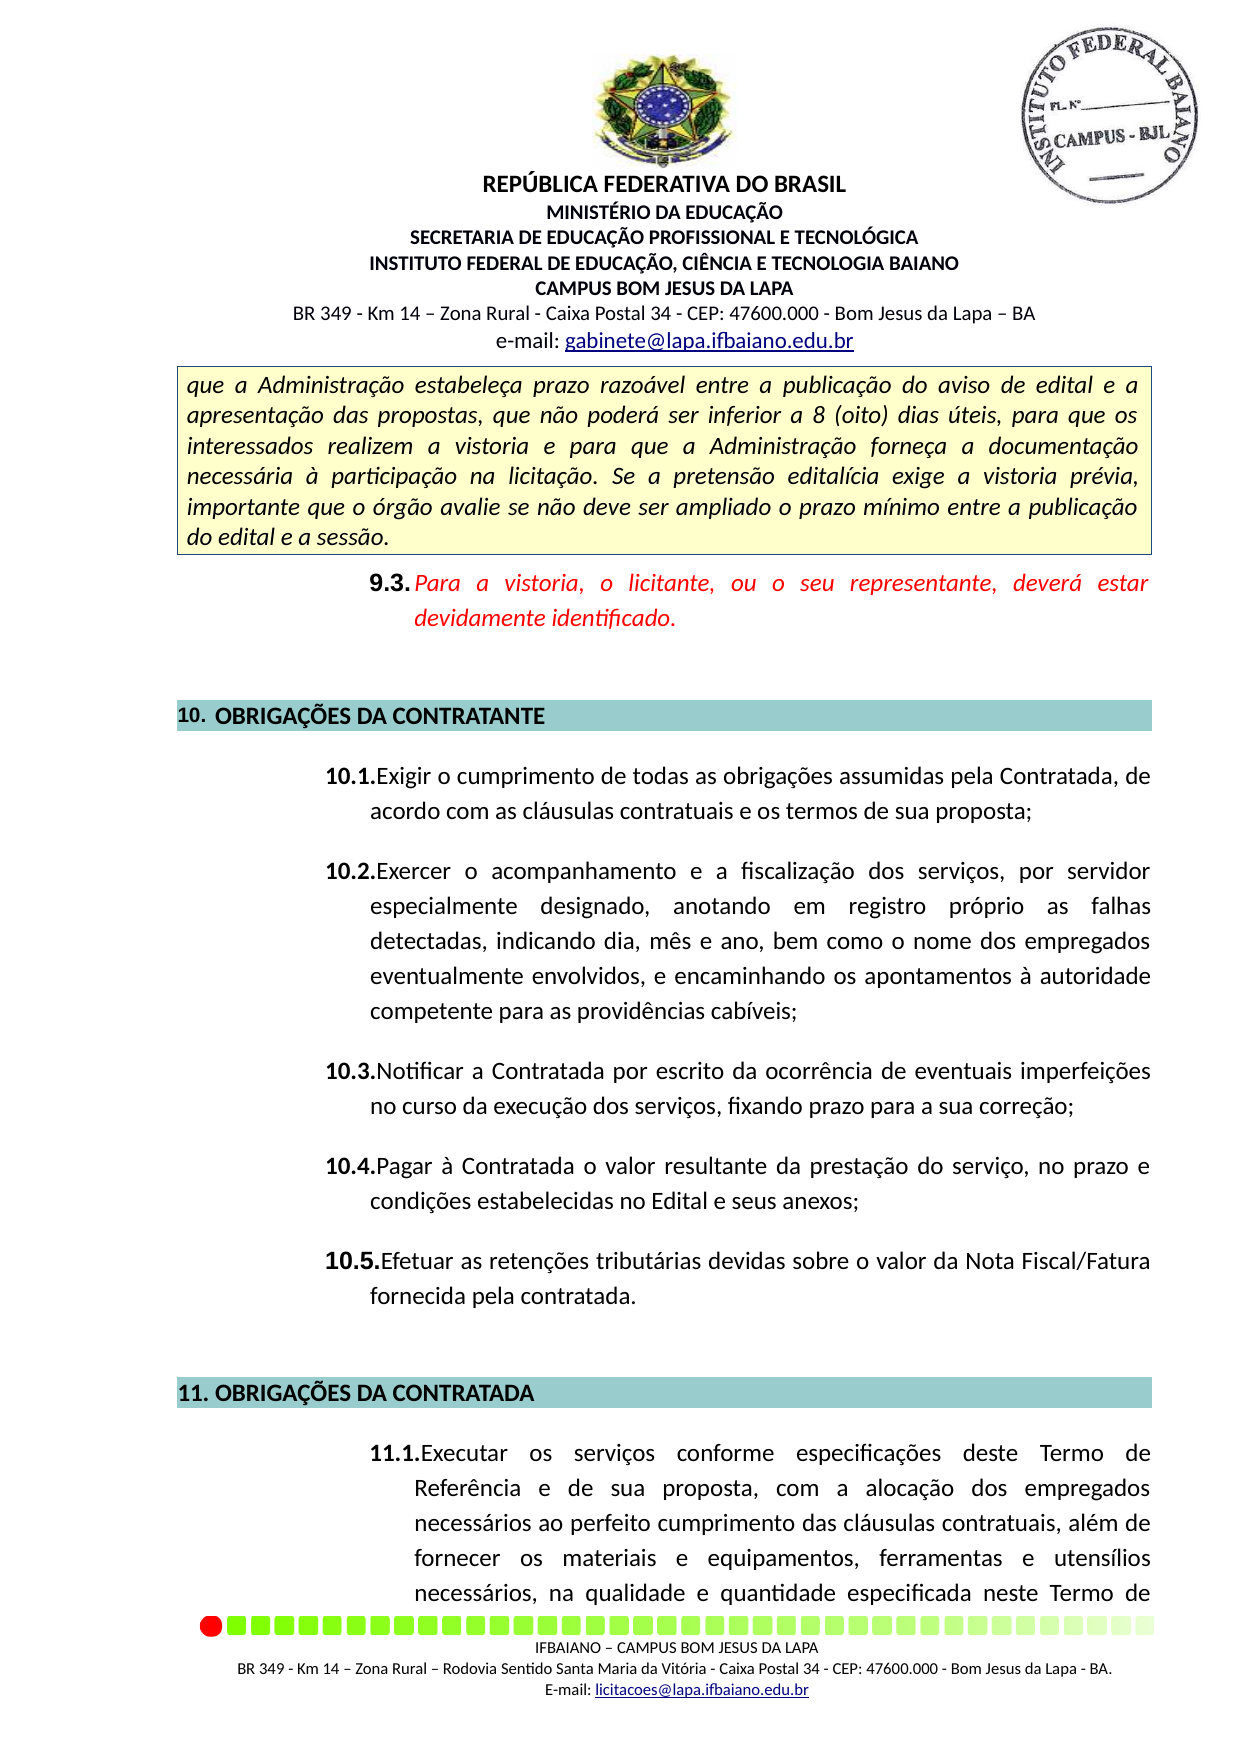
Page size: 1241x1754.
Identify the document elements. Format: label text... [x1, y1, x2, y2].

list Efetuar as retenções tributárias devidas sobre o valor da Nota Fiscal/Fatura fornecida pela contratada. [325, 1245, 1152, 1311]
list Notificar a Contratada por escrito da ocorrência de eventuais imperfeições no curso da execução dos serviços, fixando prazo para a sua correção; [325, 1055, 1152, 1121]
list OBRIGAÇÕES DA CONTRATADA [177, 1377, 1152, 1408]
list Para a vistoria, o licitante, ou o seu representante, deverá estar devidamente identificado. [369, 567, 1152, 633]
list Executar os serviços conforme especificações deste Termo de Referência e de sua proposta, com a alocação dos empregados necessários ao perfeito cumprimento das cláusulas contratuais, além de fornecer os materiais e equipamentos, ferramentas e utensílios necessários, na qualidade e quantidade especificada neste Termo de [369, 1437, 1152, 1608]
list Exercer o acompanhamento e a fiscalização dos serviços, por servidor especialmente designado, anotando em registro próprio as falhas detectadas, indicando dia, mês e ano, bem como o nome dos empregados eventualmente envolvidos, e encaminhando os apontamentos à autoridade competente para as providências cabíveis; [325, 855, 1152, 1026]
text que a Administração estabeleça prazo razoável entre a publicação do aviso de edital e a apresentação das propostas, que não poderá ser inferior a 8 (oito) dias úteis, para que os interessados realizem a vistoria e para que a Administração forneça a documentação necessária à participação na licitação. Se a pretensão editalícia exige a vistoria prévia, importante que o órgão avalie se não deve ser ampliado o prazo mínimo entre a publicação do edital e a sessão. [178, 367, 1151, 554]
list Pagar à Contratada o valor resultante da prestação do serviço, no prazo e condições estabelecidas no Edital e seus anexos; [325, 1150, 1152, 1216]
list Exigir o cumprimento de todas as obrigações assumidas pela Contratada, de acordo com as cláusulas contratuais e os termos de sua proposta; [325, 760, 1152, 826]
list OBRIGAÇÕES DA CONTRATANTE [177, 700, 1152, 731]
